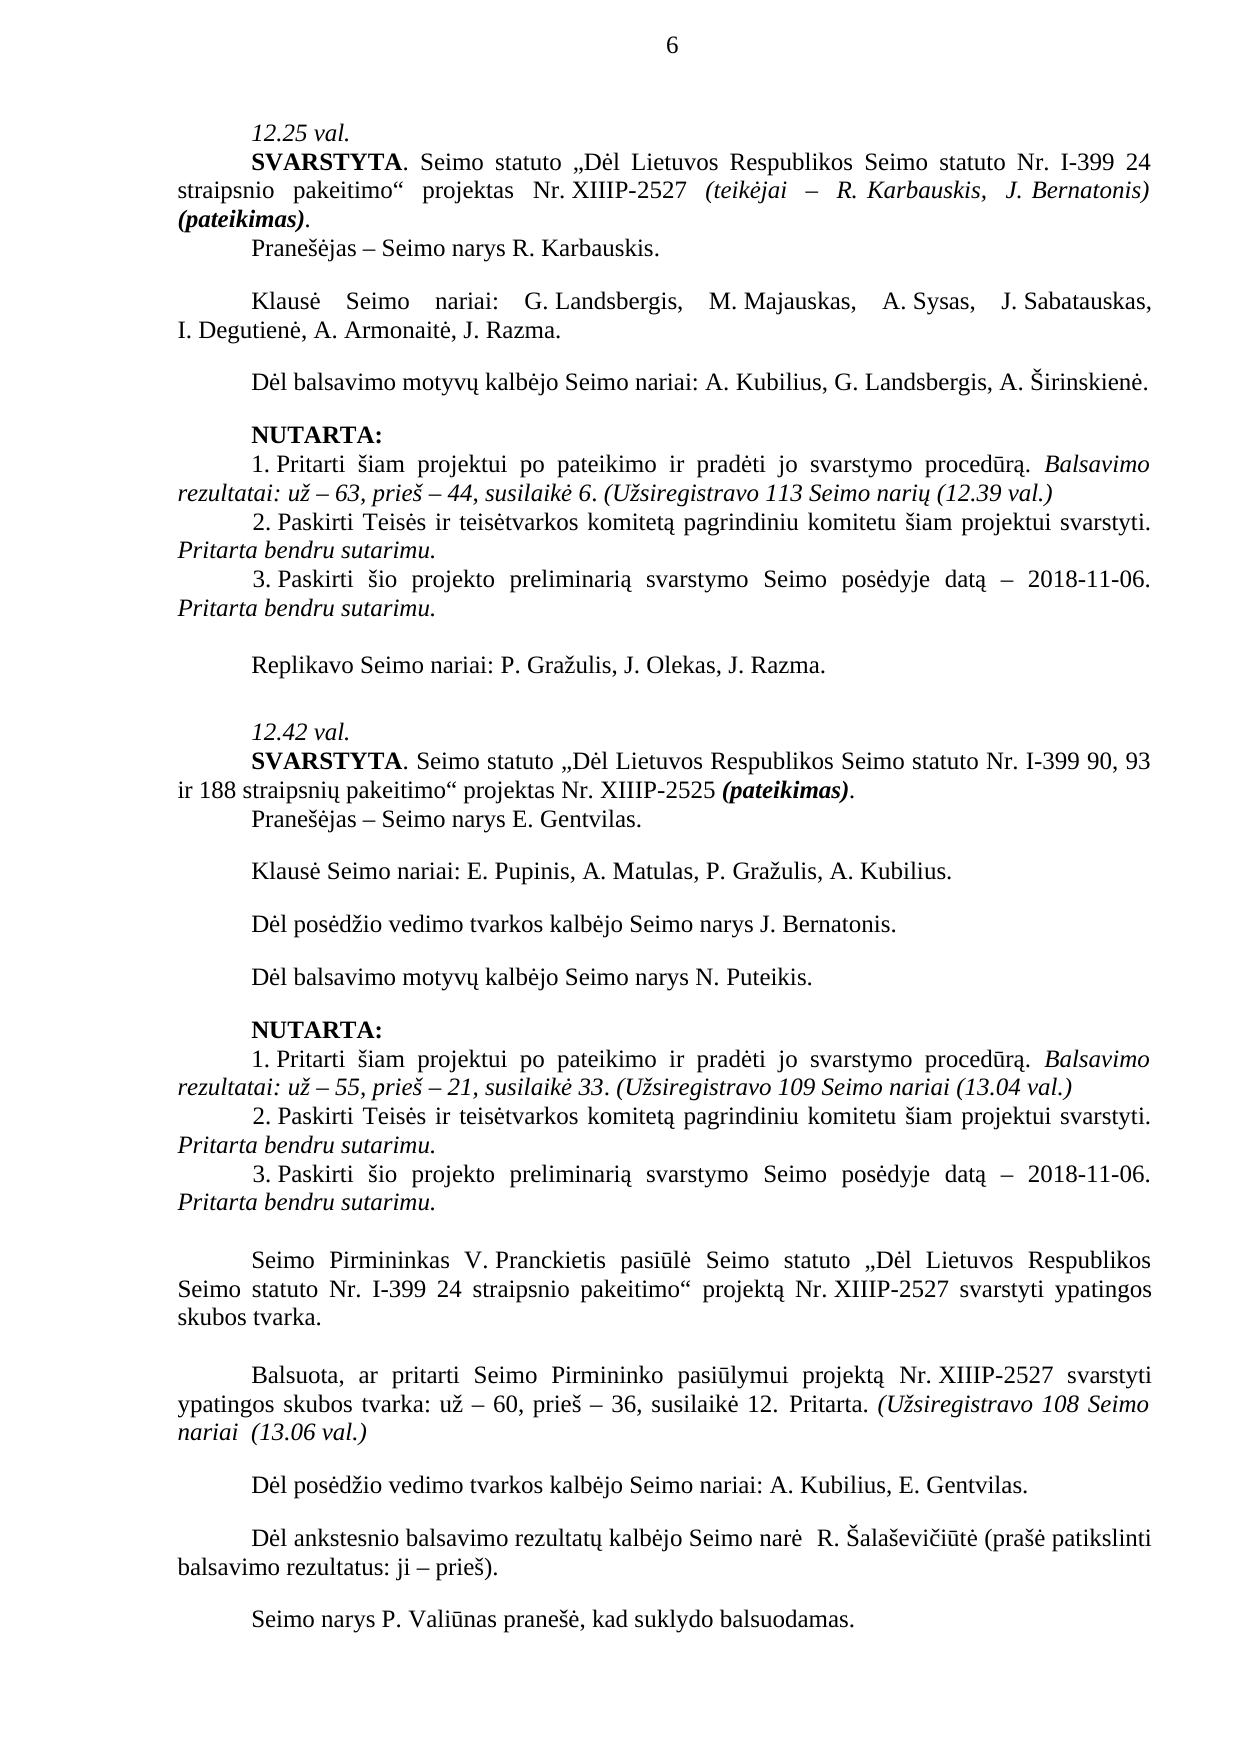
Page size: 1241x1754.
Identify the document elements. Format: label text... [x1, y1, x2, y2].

text 2. Paskirti Teisės ir teisėtvarkos komitetą pagrindiniu komitetu šiam projektui svarstyti. Pritarta bendru sutarimu. [177, 1101, 1152, 1159]
text Pranešėjas – Seimo narys E. Gentvilas. [177, 804, 1152, 832]
text Dėl posėdžio vedimo tvarkos kalbėjo Seimo narys J. Bernatonis. [177, 909, 1152, 938]
text NUTARTA: [177, 420, 1152, 449]
text 1. Pritarti šiam projektui po pateikimo ir pradėti jo svarstymo procedūrą. Balsavimo rezultatai: už – 63, prieš – 44, susilaikė 6. (Užsiregistravo 113 Seimo narių (12.39 val.) [177, 449, 1152, 507]
text 12.25 val. [177, 118, 1152, 147]
text SVARSTYTA. Seimo statuto „Dėl Lietuvos Respublikos Seimo statuto Nr. I-399 24 straipsnio pakeitimo“ projektas Nr. XIIIP-2527 (teikėjai – R. Karbauskis, J. Bernatonis) (pateikimas). [177, 147, 1152, 233]
text Dėl ankstesnio balsavimo rezultatų kalbėjo Seimo narė R. Šalaševičiūtė (prašė patikslinti balsavimo rezultatus: ji – prieš). [177, 1523, 1152, 1581]
text 12.42 val. [177, 717, 1152, 746]
text NUTARTA: [177, 1015, 1152, 1044]
text Balsuota, ar pritarti Seimo Pirmininko pasiūlymui projektą Nr. XIIIP-2527 svarstyti ypatingos skubos tvarka: už – 60, prieš – 36, susilaikė 12. Pritarta. (Užsiregistravo 108 Seimo nariai (13.06 val.) [177, 1360, 1152, 1446]
text Replikavo Seimo nariai: P. Gražulis, J. Olekas, J. Razma. [177, 650, 1152, 679]
text Dėl balsavimo motyvų kalbėjo Seimo nariai: A. Kubilius, G. Landsbergis, A. Širinskienė. [177, 367, 1152, 396]
text Dėl posėdžio vedimo tvarkos kalbėjo Seimo nariai: A. Kubilius, E. Gentvilas. [177, 1470, 1152, 1499]
text Seimo Pirmininkas V. Pranckietis pasiūlė Seimo statuto „Dėl Lietuvos Respublikos Seimo statuto Nr. I-399 24 straipsnio pakeitimo“ projektą Nr. XIIIP-2527 svarstyti ypatingos skubos tvarka. [177, 1245, 1152, 1331]
text 1. Pritarti šiam projektui po pateikimo ir pradėti jo svarstymo procedūrą. Balsavimo rezultatai: už – 55, prieš – 21, susilaikė 33. (Užsiregistravo 109 Seimo nariai (13.04 val.) [177, 1044, 1152, 1101]
text Klausė Seimo nariai: G. Landsbergis, M. Majauskas, A. Sysas, J. Sabatauskas, I. Degutienė, A. Armonaitė, J. Razma. [177, 286, 1152, 343]
text Dėl balsavimo motyvų kalbėjo Seimo narys N. Puteikis. [177, 962, 1152, 991]
text Seimo narys P. Valiūnas pranešė, kad suklydo balsuodamas. [177, 1604, 1152, 1633]
text Pranešėjas – Seimo narys R. Karbauskis. [177, 233, 1152, 262]
text 3. Paskirti šio projekto preliminarią svarstymo Seimo posėdyje datą – 2018-11-06. Pritarta bendru sutarimu. [177, 1159, 1152, 1216]
text Klausė Seimo nariai: E. Pupinis, A. Matulas, P. Gražulis, A. Kubilius. [177, 856, 1152, 885]
text SVARSTYTA. Seimo statuto „Dėl Lietuvos Respublikos Seimo statuto Nr. I-399 90, 93 ir 188 straipsnių pakeitimo“ projektas Nr. XIIIP-2525 (pateikimas). [177, 746, 1152, 804]
text 3. Paskirti šio projekto preliminarią svarstymo Seimo posėdyje datą – 2018-11-06. Pritarta bendru sutarimu. [177, 564, 1152, 622]
text 2. Paskirti Teisės ir teisėtvarkos komitetą pagrindiniu komitetu šiam projektui svarstyti. Pritarta bendru sutarimu. [177, 507, 1152, 564]
